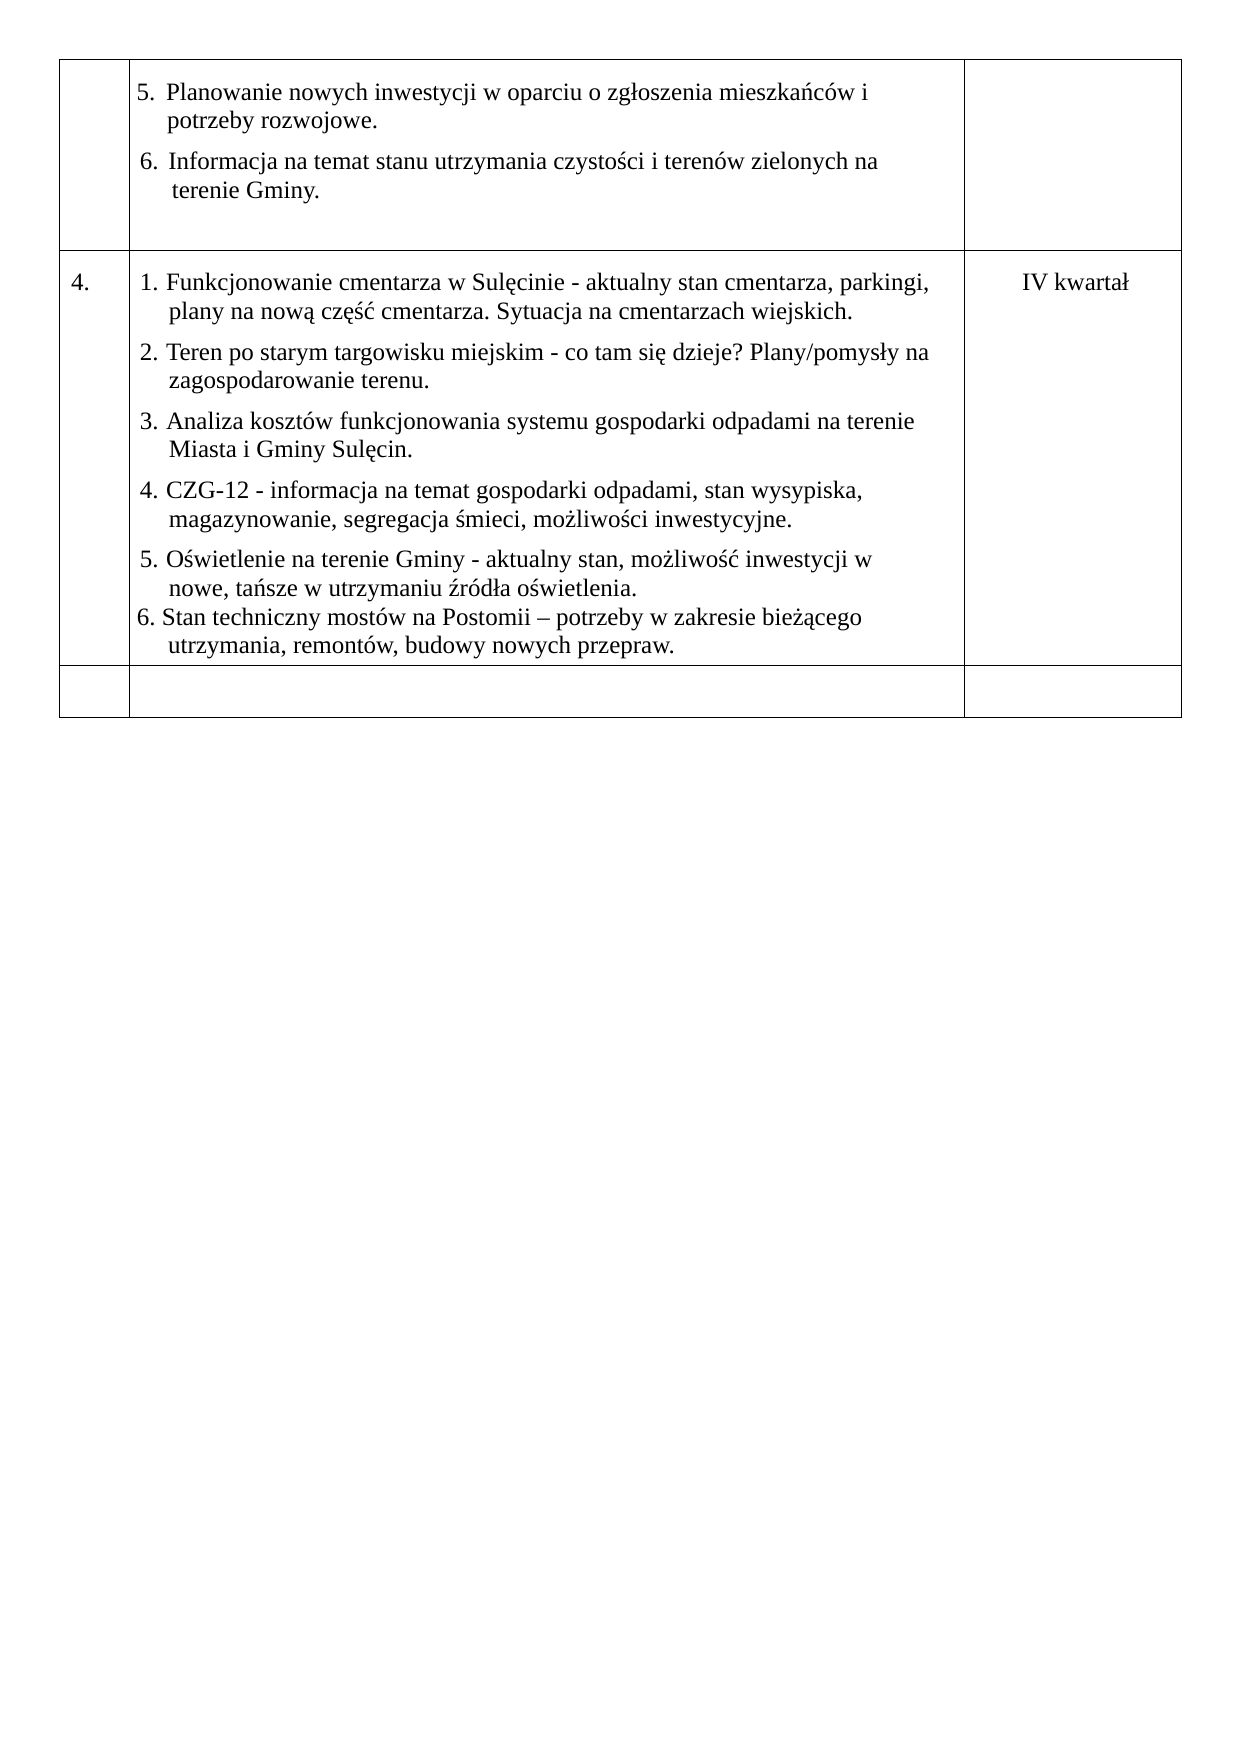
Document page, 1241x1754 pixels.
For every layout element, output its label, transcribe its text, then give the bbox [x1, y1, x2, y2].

table_cell [130, 666, 964, 717]
table_cell [965, 666, 1181, 717]
table_cell Funkcjonowanie cmentarza w Sulęcinie - aktualny stan cmentarza, parkingi, plany na nową część cmentarza. Sytuacja na cmentarzach wiejskich. Teren po starym targowisku miejskim - co tam się dzieje? Plany/pomysły na zagospodarowanie terenu. Analiza kosztów funkcjonowania systemu gospodarki odpadami na terenie Miasta i Gminy Sulęcin. CZG-12 - informacja na temat gospodarki odpadami, stan wysypiska, magazynowanie, segregacja śmieci, możliwości inwestycyjne. Oświetlenie na terenie Gminy - aktualny stan, możliwość inwestycji w nowe, tańsze w utrzymaniu źródła oświetlenia. 6. Stan techniczny mostów na Postomii – potrzeby w zakresie bieżącego utrzymania, remontów, budowy nowych przepraw. [130, 251, 964, 665]
table_cell Analiza sytuacji mieszkaniowej (lokale socjalne i komunalne) na terenie Miasta i Gminy Sulęcin. Odnawialne źródła energii (wsparcie dla inwestorów w odnawialne źródła energii – farmy fotowoltaiczne i wiatrowe, promowanie programów zwiększających efektywność energetyczną budynków publicznych). Ochrona zasobów wodnych – projekty na rzecz retencji wód i przeciwdziałania suszy. Ocena stanu technicznego infrastruktury publicznej - identyfikacja potrzeb, remontów, napraw, dodatkowych działań. Planowanie nowych inwestycji w oparciu o zgłoszenia mieszkańców i potrzeby rozwojowe. Informacja na temat stanu utrzymania czystości i terenów zielonych na terenie Gminy. [130, 60, 964, 250]
table_cell [965, 60, 1181, 250]
table_cell [60, 60, 129, 250]
table_cell [60, 666, 129, 717]
table_cell IV kwartał [965, 251, 1181, 665]
table_cell 4. [60, 251, 129, 665]
